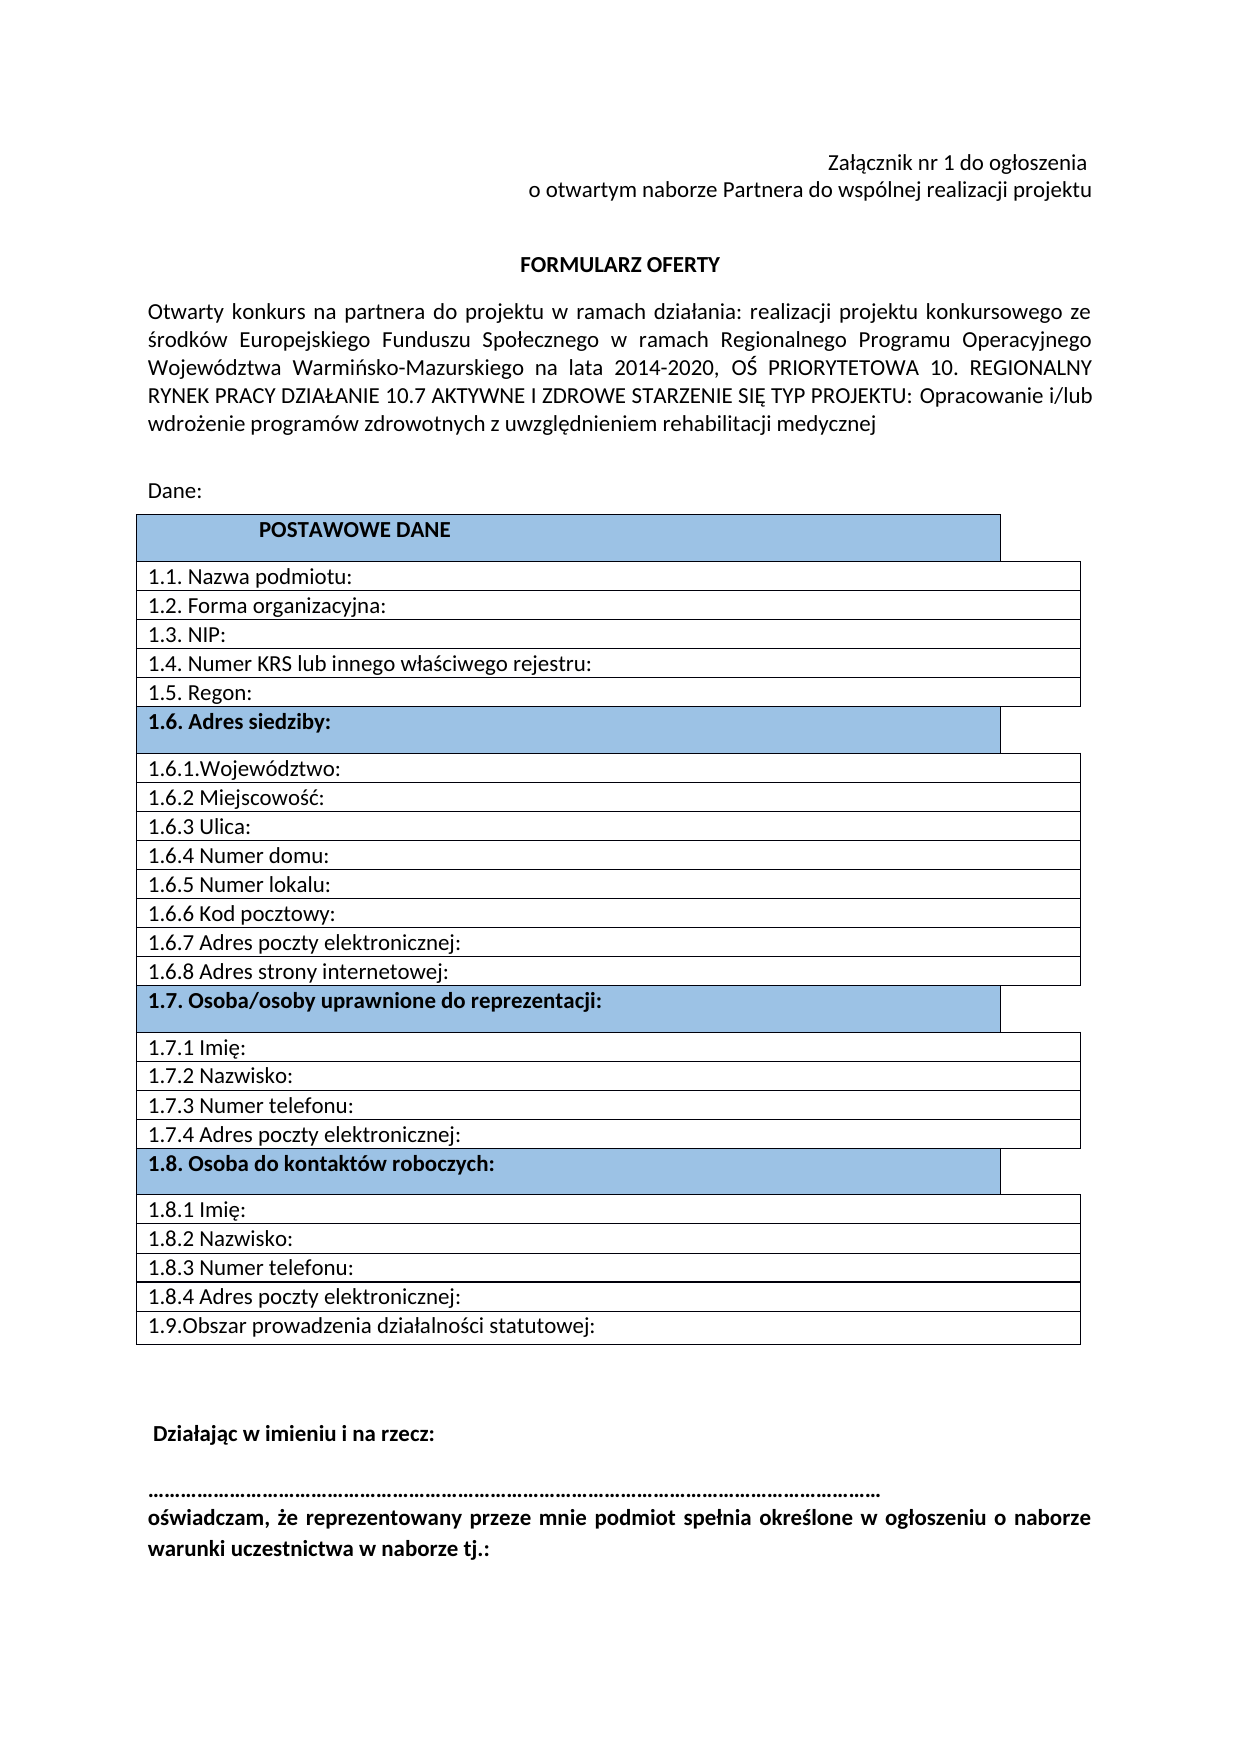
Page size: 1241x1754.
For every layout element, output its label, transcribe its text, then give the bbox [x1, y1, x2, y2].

table_cell 1.5. Regon: [137, 678, 1080, 706]
table_cell 1.8.3 Numer telefonu: [137, 1254, 1080, 1281]
table_cell 1.6.3 Ulica: [137, 812, 1080, 840]
table_cell 1.6.8 Adres strony internetowej: [137, 957, 1080, 985]
table_cell 1.6.6 Kod pocztowy: [137, 899, 1080, 927]
text oświadczam, że reprezentowany przeze mnie podmiot spełnia określone w ogłoszeniu o naborze warunki uczestnictwa w naborze tj.: [148, 1503, 1093, 1562]
table_cell 1.7.4 Adres poczty elektronicznej: [137, 1120, 1080, 1148]
table_cell 1.3. NIP: [137, 620, 1080, 648]
table_cell 1.8. Osoba do kontaktów roboczych: [137, 1149, 1000, 1194]
text FORMULARZ OFERTY [148, 251, 1093, 278]
text o otwartym naborze Partnera do wspólnej realizacji projektu [148, 176, 1093, 204]
table_cell 1.1. Nazwa podmiotu: [137, 562, 1080, 590]
table_cell 1.6.7 Adres poczty elektronicznej: [137, 928, 1080, 956]
text ……………………………………………………………………………………………………………………… [148, 1476, 1093, 1503]
table_cell 1.7.3 Numer telefonu: [137, 1091, 1080, 1119]
table_cell 1.6.5 Numer lokalu: [137, 870, 1080, 898]
table_cell 1.8.2 Nazwisko: [137, 1224, 1080, 1252]
table_header POSTAWOWE DANE [137, 515, 1000, 561]
text Otwarty konkurs na partnera do projektu w ramach działania: realizacji projektu konkursowego ze środków Europejskiego Funduszu Społecznego w ramach Regionalnego Programu Operacyjnego Województwa Warmińsko-Mazurskiego na lata 2014-2020, OŚ PRIORYTETOWA 10. REGIONALNY RYNEK PRACY DZIAŁANIE 10.7 AKTYWNE I ZDROWE STARZENIE SIĘ TYP PROJEKTU: Opracowanie i/lub wdrożenie programów zdrowotnych z uwzględnieniem rehabilitacji medycznej [148, 297, 1093, 437]
table_cell 1.4. Numer KRS lub innego właściwego rejestru: [137, 649, 1080, 677]
table_cell 1.6.1.Województwo: [137, 754, 1080, 782]
table_cell 1.8.4 Adres poczty elektronicznej: [137, 1283, 1080, 1311]
table_cell 1.6.2 Miejscowość: [137, 783, 1080, 811]
table_cell 1.2. Forma organizacyjna: [137, 591, 1080, 619]
table_cell 1.7.1 Imię: [137, 1033, 1080, 1061]
table_cell 1.9.Obszar prowadzenia działalności statutowej: [137, 1312, 1080, 1343]
text Działając w imieniu i na rzecz: [148, 1419, 1093, 1447]
table_cell 1.7.2 Nazwisko: [137, 1062, 1080, 1090]
text Dane: [148, 476, 1093, 504]
table_cell 1.6.4 Numer domu: [137, 841, 1080, 869]
table_cell 1.8.1 Imię: [137, 1195, 1080, 1223]
table_cell 1.7. Osoba/osoby uprawnione do reprezentacji: [137, 986, 1000, 1032]
text Załącznik nr 1 do ogłoszenia [148, 148, 1093, 176]
table_cell 1.6. Adres siedziby: [137, 707, 1000, 753]
